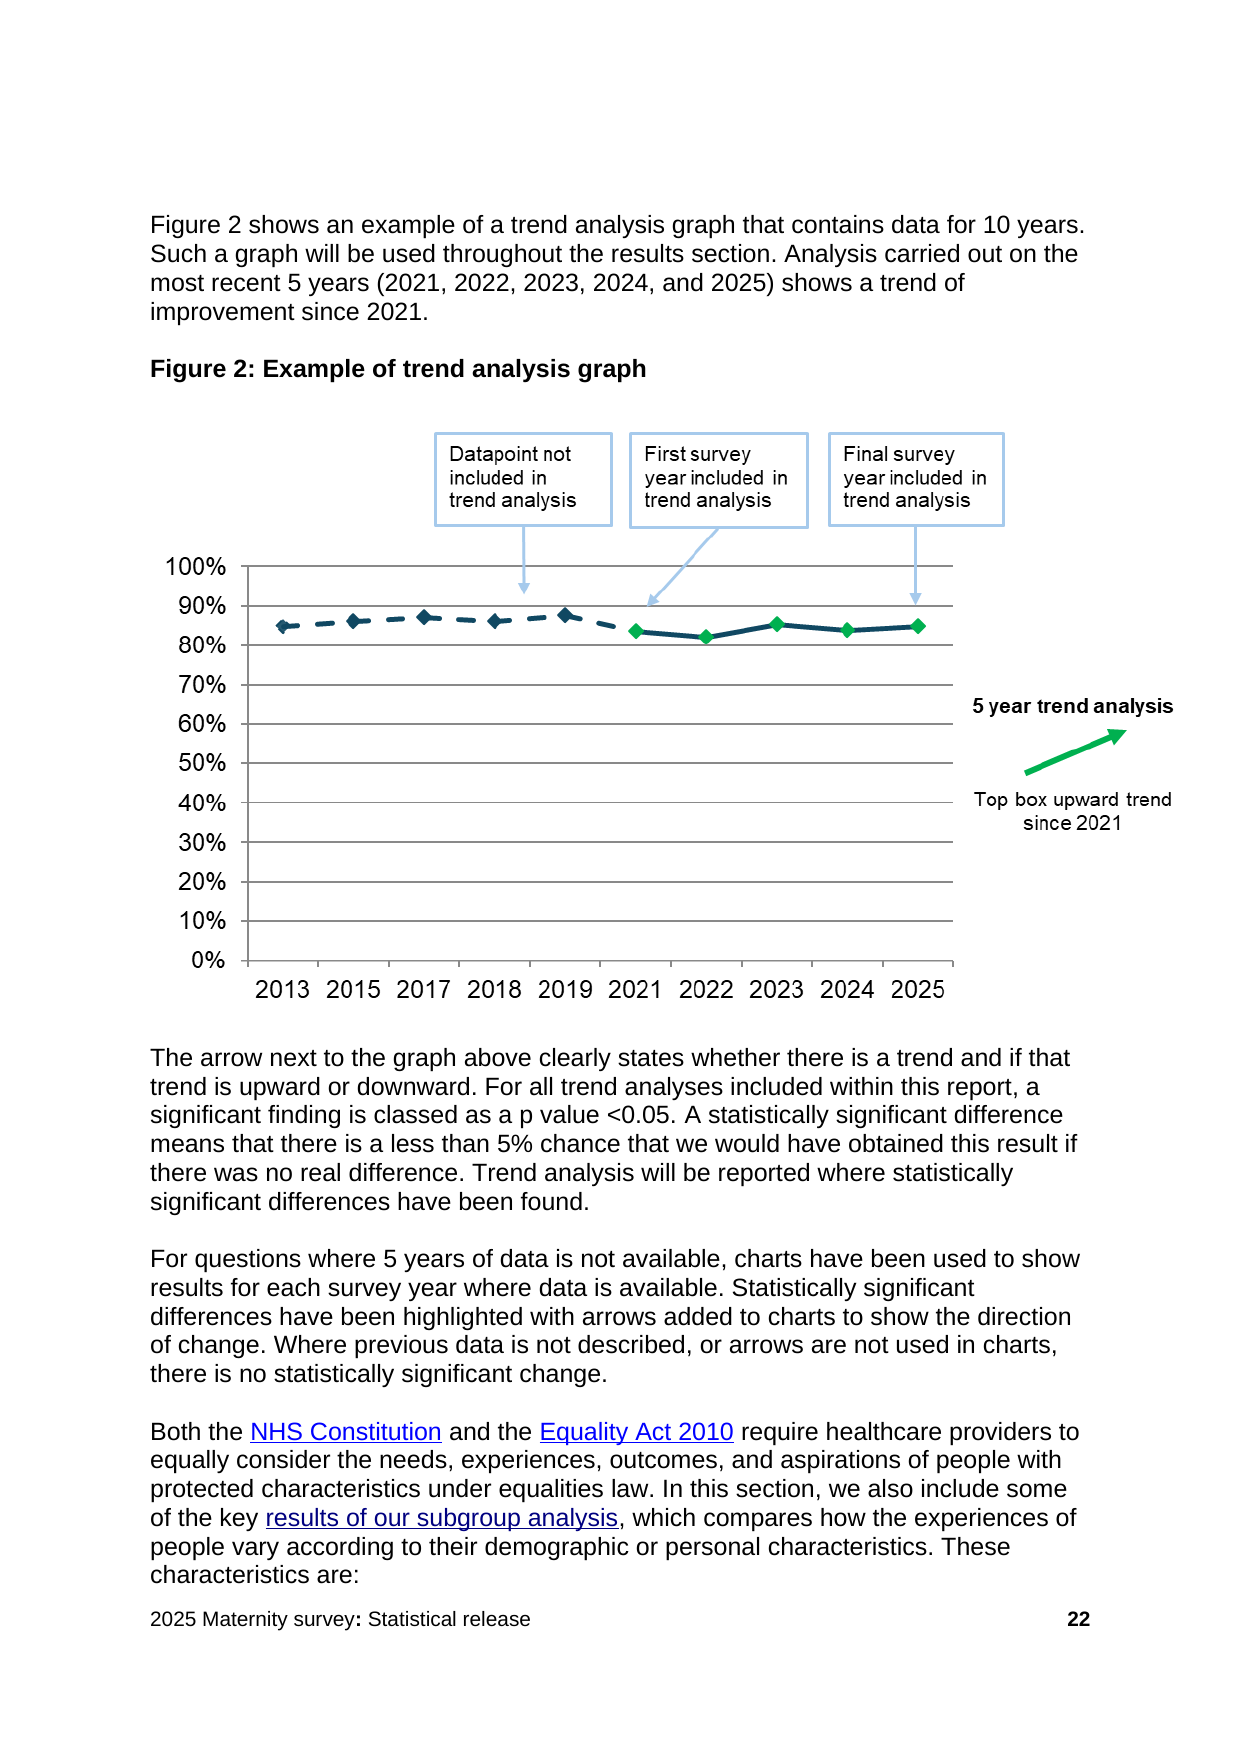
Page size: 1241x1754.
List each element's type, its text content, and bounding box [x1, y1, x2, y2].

text The arrow next to the graph above clearly states whether there is a trend and if that trend is upward or downward. For all trend analyses included within this report, a significant finding is classed as a p value <0.05. A statistically significant difference means that there is a less than 5% chance that we would have obtained this result if there was no real difference. Trend analysis will be reported where statistically significant differences have been found. [150, 1043, 1090, 1215]
text For questions where 5 years of data is not available, charts have been used to show results for each survey year where data is available. Statistically significant differences have been highlighted with arrows added to charts to show the direction of change. Where previous data is not described, or arrows are not used in charts, there is no statistically significant change. [150, 1244, 1090, 1388]
text Figure 2 shows an example of a trend analysis graph that contains data for 10 years. Such a graph will be used throughout the results section. Analysis carried out on the most recent 5 years (2021, 2022, 2023, 2024, and 2025) shows a trend of improvement since 2021. [150, 210, 1090, 325]
text Both the NHS Constitution and the Equality Act 2010 require healthcare providers to equally consider the needs, experiences, outcomes, and aspirations of people with protected characteristics under equalities law. In this section, we also include some of the key results of our subgroup analysis, which compares how the experiences of people vary according to their demographic or personal characteristics. These characteristics are: [150, 1417, 1090, 1589]
subtitle Figure 2: Example of trend analysis graph [150, 354, 1090, 383]
